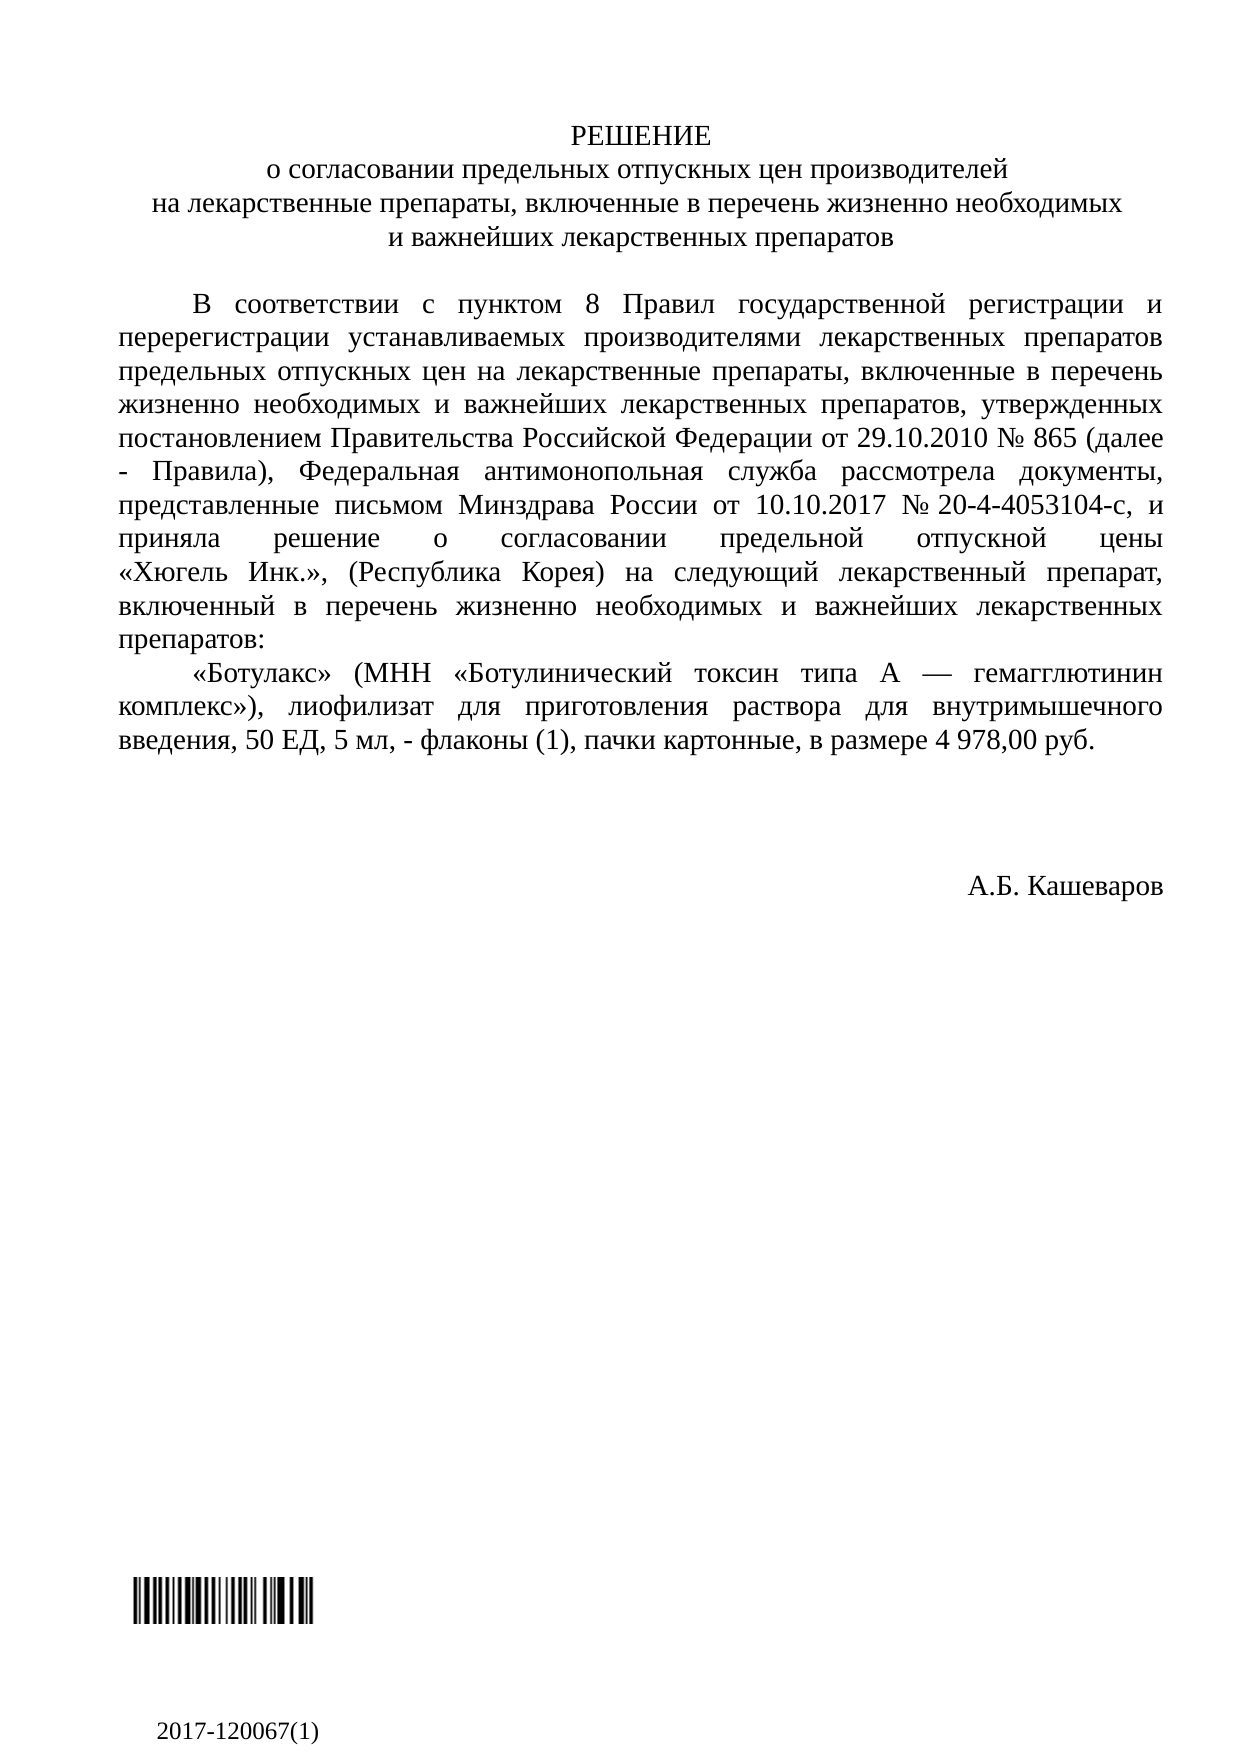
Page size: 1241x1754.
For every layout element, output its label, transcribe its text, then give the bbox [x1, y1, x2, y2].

text о согласовании предельных отпускных цен производителей [118, 152, 1164, 185]
text и важнейших лекарственных препаратов [118, 219, 1164, 252]
text В соответствии с пунктом 8 Правил государственной регистрации и перерегистрации устанавливаемых производителями лекарственных препаратов предельных отпускных цен на лекарственные препараты, включенные в перечень жизненно необходимых и важнейших лекарственных препаратов, утвержденных постановлением Правительства Российской Федерации от 29.10.2010 № 865 (далее - Правила), Федеральная антимонопольная служба рассмотрела документы, представленные письмом Минздрава России от 10.10.2017 № 20-4-4053104-с, и приняла решение о согласовании предельной отпускной цены «Хюгель Инк.», (Республика Корея) на следующий лекарственный препарат, включенный в перечень жизненно необходимых и важнейших лекарственных препаратов: [118, 286, 1164, 655]
picture [118, 1577, 331, 1624]
text «Ботулакс» (МНН «Ботулинический токсин типа А — гемагглютинин комплекс»), лиофилизат для приготовления раствора для внутримышечного введения, 50 ЕД, 5 мл, - флаконы (1), пачки картонные, в размере 4 978,00 руб. [118, 655, 1164, 755]
text А.Б. Кашеваров [118, 868, 1164, 902]
text РЕШЕНИЕ [118, 118, 1164, 152]
text на лекарственные препараты, включенные в перечень жизненно необходимых [118, 185, 1164, 219]
